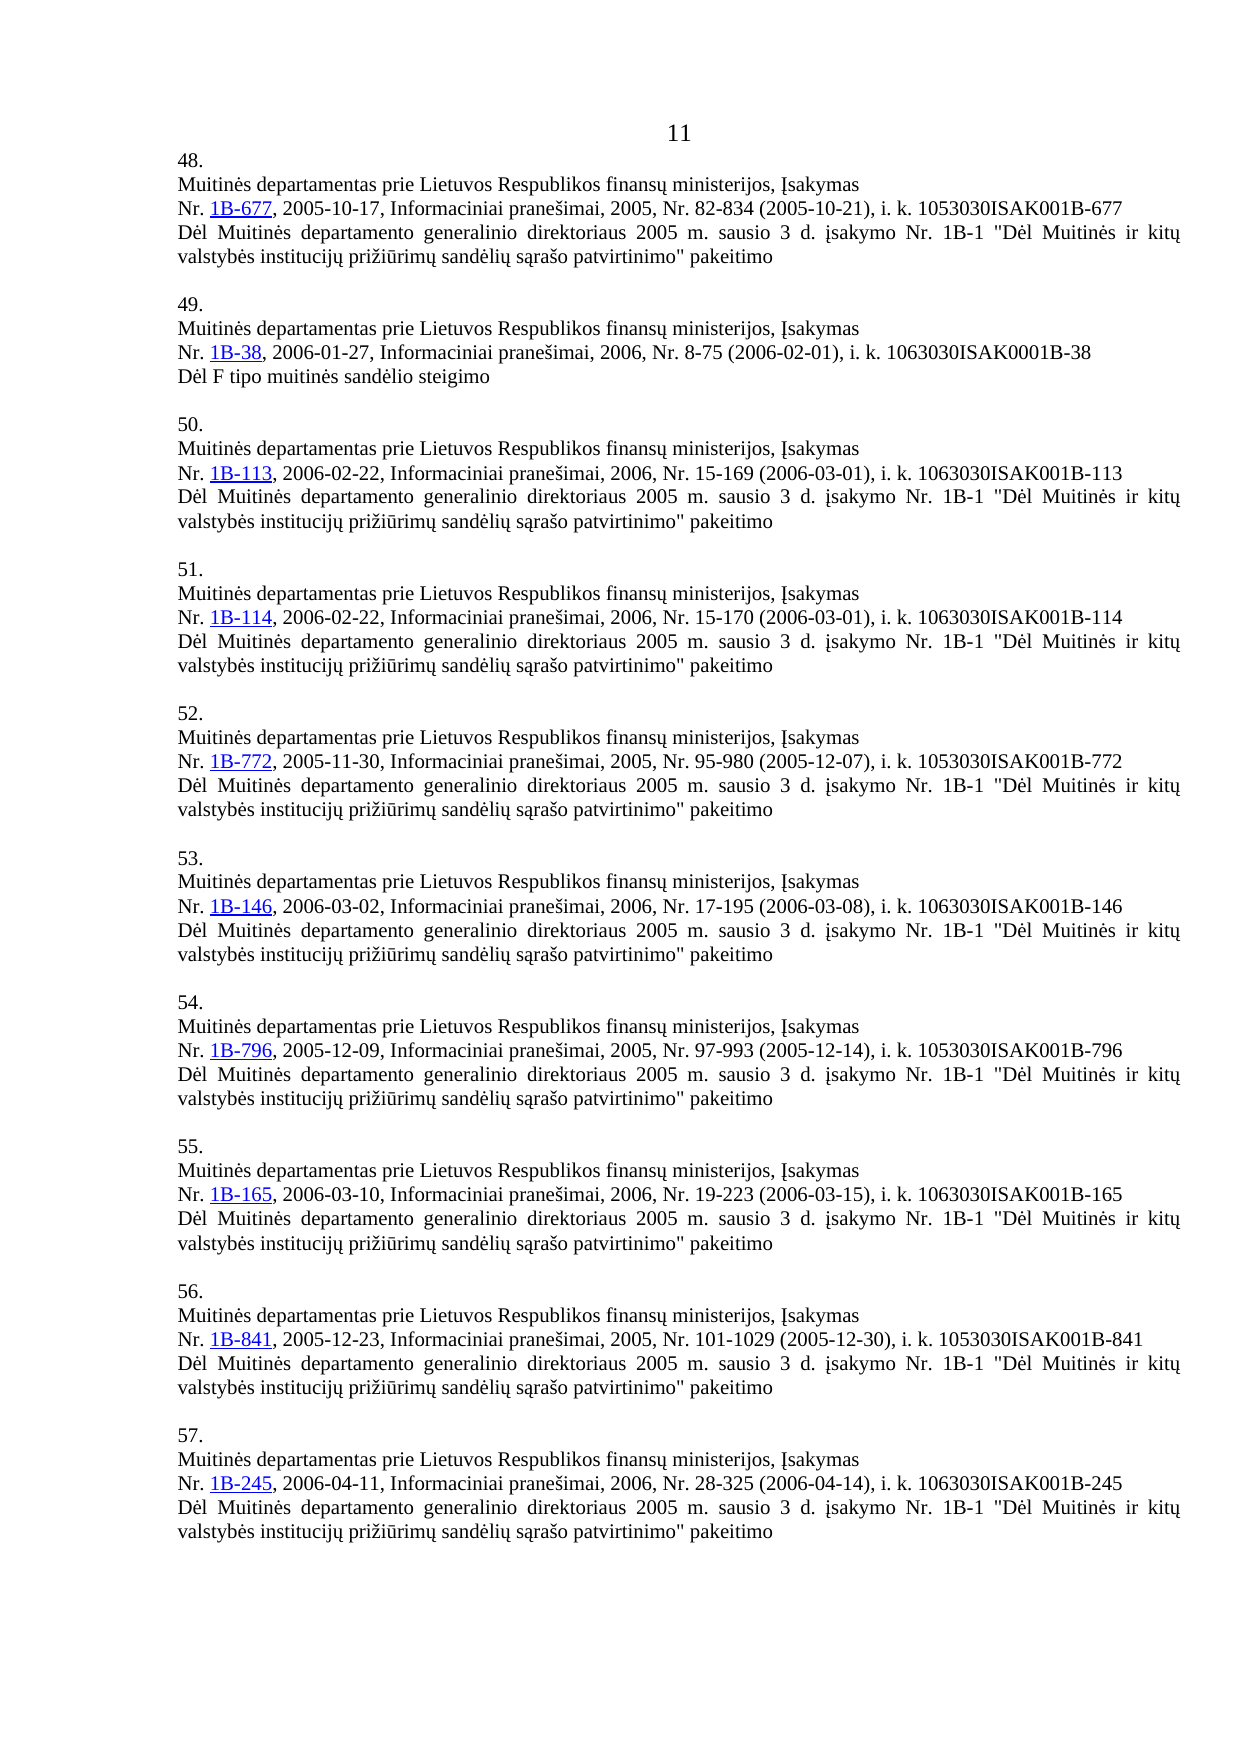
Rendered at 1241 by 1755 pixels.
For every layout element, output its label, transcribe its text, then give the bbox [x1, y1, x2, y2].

text Nr. 1B-38, 2006-01-27, Informaciniai pranešimai, 2006, Nr. 8-75 (2006-02-01), i. k. 1063030ISAK0001B-38 [177, 340, 1181, 364]
text 57. [177, 1423, 1181, 1447]
text 55. [177, 1134, 1181, 1158]
text Nr. 1B-113, 2006-02-22, Informaciniai pranešimai, 2006, Nr. 15-169 (2006-03-01), i. k. 1063030ISAK001B-113 [177, 460, 1181, 484]
text Dėl Muitinės departamento generalinio direktoriaus 2005 m. sausio 3 d. įsakymo Nr. 1B-1 "Dėl Muitinės ir kitų valstybės institucijų prižiūrimų sandėlių sąrašo patvirtinimo" pakeitimo [177, 773, 1181, 821]
text 51. [177, 557, 1181, 581]
text Dėl Muitinės departamento generalinio direktoriaus 2005 m. sausio 3 d. įsakymo Nr. 1B-1 "Dėl Muitinės ir kitų valstybės institucijų prižiūrimų sandėlių sąrašo patvirtinimo" pakeitimo [177, 1351, 1181, 1399]
text 53. [177, 845, 1181, 869]
text Dėl Muitinės departamento generalinio direktoriaus 2005 m. sausio 3 d. įsakymo Nr. 1B-1 "Dėl Muitinės ir kitų valstybės institucijų prižiūrimų sandėlių sąrašo patvirtinimo" pakeitimo [177, 220, 1181, 268]
text Muitinės departamentas prie Lietuvos Respublikos finansų ministerijos, Įsakymas [177, 316, 1181, 340]
text Muitinės departamentas prie Lietuvos Respublikos finansų ministerijos, Įsakymas [177, 869, 1181, 893]
text Muitinės departamentas prie Lietuvos Respublikos finansų ministerijos, Įsakymas [177, 581, 1181, 605]
text Dėl Muitinės departamento generalinio direktoriaus 2005 m. sausio 3 d. įsakymo Nr. 1B-1 "Dėl Muitinės ir kitų valstybės institucijų prižiūrimų sandėlių sąrašo patvirtinimo" pakeitimo [177, 484, 1181, 533]
text Dėl Muitinės departamento generalinio direktoriaus 2005 m. sausio 3 d. įsakymo Nr. 1B-1 "Dėl Muitinės ir kitų valstybės institucijų prižiūrimų sandėlių sąrašo patvirtinimo" pakeitimo [177, 1495, 1181, 1543]
text Muitinės departamentas prie Lietuvos Respublikos finansų ministerijos, Įsakymas [177, 1158, 1181, 1182]
text Nr. 1B-165, 2006-03-10, Informaciniai pranešimai, 2006, Nr. 19-223 (2006-03-15), i. k. 1063030ISAK001B-165 [177, 1182, 1181, 1206]
text 52. [177, 701, 1181, 725]
text 49. [177, 292, 1181, 316]
text Muitinės departamentas prie Lietuvos Respublikos finansų ministerijos, Įsakymas [177, 1303, 1181, 1327]
text 54. [177, 990, 1181, 1014]
text 48. [177, 148, 1181, 172]
text Nr. 1B-245, 2006-04-11, Informaciniai pranešimai, 2006, Nr. 28-325 (2006-04-14), i. k. 1063030ISAK001B-245 [177, 1471, 1181, 1495]
text Muitinės departamentas prie Lietuvos Respublikos finansų ministerijos, Įsakymas [177, 172, 1181, 196]
text Dėl Muitinės departamento generalinio direktoriaus 2005 m. sausio 3 d. įsakymo Nr. 1B-1 "Dėl Muitinės ir kitų valstybės institucijų prižiūrimų sandėlių sąrašo patvirtinimo" pakeitimo [177, 629, 1181, 677]
text Dėl Muitinės departamento generalinio direktoriaus 2005 m. sausio 3 d. įsakymo Nr. 1B-1 "Dėl Muitinės ir kitų valstybės institucijų prižiūrimų sandėlių sąrašo patvirtinimo" pakeitimo [177, 1206, 1181, 1254]
text Dėl F tipo muitinės sandėlio steigimo [177, 364, 1181, 388]
text Dėl Muitinės departamento generalinio direktoriaus 2005 m. sausio 3 d. įsakymo Nr. 1B-1 "Dėl Muitinės ir kitų valstybės institucijų prižiūrimų sandėlių sąrašo patvirtinimo" pakeitimo [177, 918, 1181, 966]
text Dėl Muitinės departamento generalinio direktoriaus 2005 m. sausio 3 d. įsakymo Nr. 1B-1 "Dėl Muitinės ir kitų valstybės institucijų prižiūrimų sandėlių sąrašo patvirtinimo" pakeitimo [177, 1062, 1181, 1110]
text 56. [177, 1278, 1181, 1303]
text Nr. 1B-772, 2005-11-30, Informaciniai pranešimai, 2005, Nr. 95-980 (2005-12-07), i. k. 1053030ISAK001B-772 [177, 749, 1181, 773]
text Muitinės departamentas prie Lietuvos Respublikos finansų ministerijos, Įsakymas [177, 1014, 1181, 1038]
text Nr. 1B-796, 2005-12-09, Informaciniai pranešimai, 2005, Nr. 97-993 (2005-12-14), i. k. 1053030ISAK001B-796 [177, 1038, 1181, 1062]
text Nr. 1B-841, 2005-12-23, Informaciniai pranešimai, 2005, Nr. 101-1029 (2005-12-30), i. k. 1053030ISAK001B-841 [177, 1327, 1181, 1351]
text Muitinės departamentas prie Lietuvos Respublikos finansų ministerijos, Įsakymas [177, 436, 1181, 460]
text Nr. 1B-677, 2005-10-17, Informaciniai pranešimai, 2005, Nr. 82-834 (2005-10-21), i. k. 1053030ISAK001B-677 [177, 196, 1181, 220]
text Nr. 1B-114, 2006-02-22, Informaciniai pranešimai, 2006, Nr. 15-170 (2006-03-01), i. k. 1063030ISAK001B-114 [177, 605, 1181, 629]
text 50. [177, 412, 1181, 436]
text Muitinės departamentas prie Lietuvos Respublikos finansų ministerijos, Įsakymas [177, 725, 1181, 749]
text Muitinės departamentas prie Lietuvos Respublikos finansų ministerijos, Įsakymas [177, 1447, 1181, 1471]
text Nr. 1B-146, 2006-03-02, Informaciniai pranešimai, 2006, Nr. 17-195 (2006-03-08), i. k. 1063030ISAK001B-146 [177, 893, 1181, 918]
